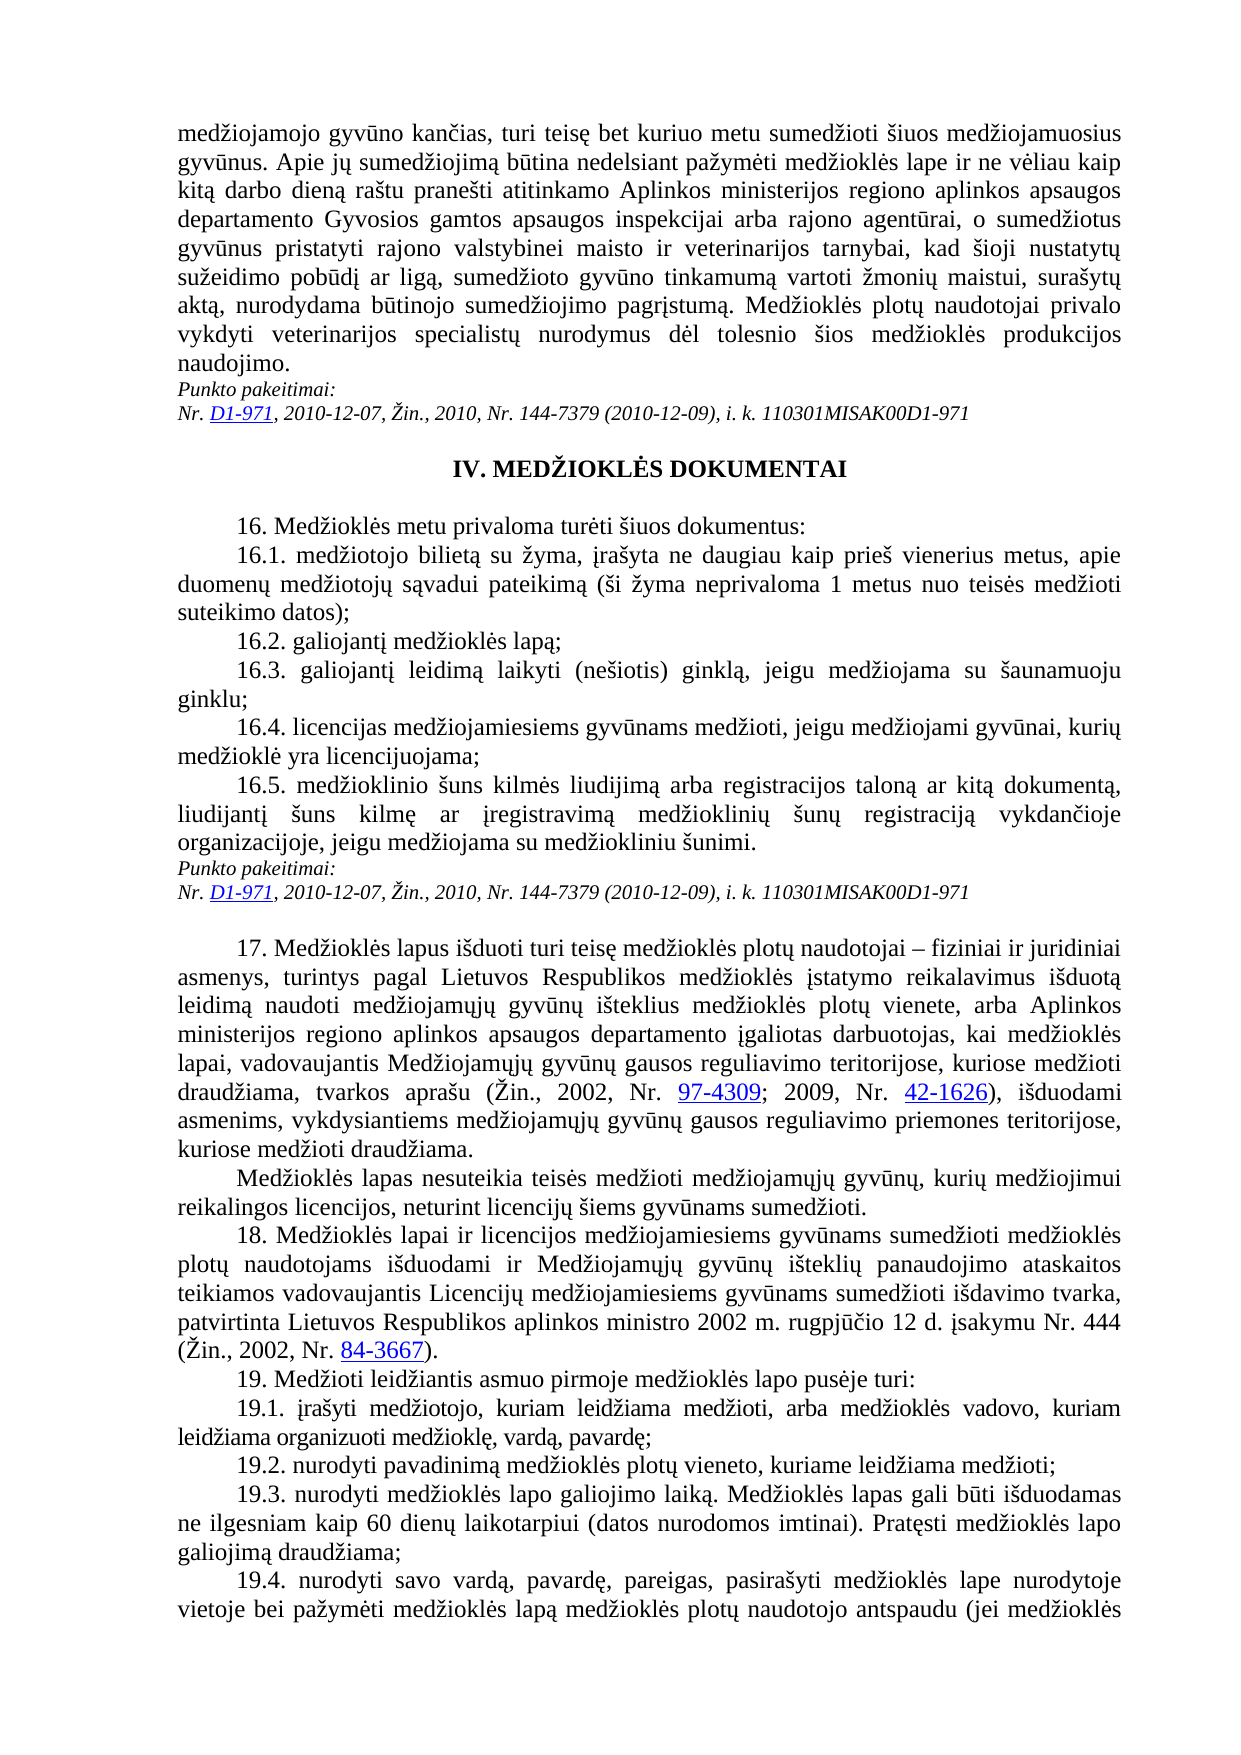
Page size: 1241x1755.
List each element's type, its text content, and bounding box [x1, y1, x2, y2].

text 19.3. nurodyti medžioklės lapo galiojimo laiką. Medžioklės lapas gali būti išduodamas ne ilgesniam kaip 60 dienų laikotarpiui (datos nurodomos imtinai). Pratęsti medžioklės lapo galiojimą draudžiama; [177, 1479, 1122, 1566]
text Punkto pakeitimai: [177, 856, 1122, 880]
text 16.3. galiojantį leidimą laikyti (nešiotis) ginklą, jeigu medžiojama su šaunamuoju ginklu; [177, 655, 1122, 712]
text Nr. D1-971, 2010-12-07, Žin., 2010, Nr. 144-7379 (2010-12-09), i. k. 110301MISAK00D1-971 [177, 401, 1122, 425]
text Nr. D1-971, 2010-12-07, Žin., 2010, Nr. 144-7379 (2010-12-09), i. k. 110301MISAK00D1-971 [177, 880, 1122, 904]
text IV. MEDŽIOKLĖS DOKUMENTAI [177, 454, 1122, 482]
text 16.4. licencijas medžiojamiesiems gyvūnams medžioti, jeigu medžiojami gyvūnai, kurių medžioklė yra licencijuojama; [177, 712, 1122, 770]
text 19.1. įrašyti medžiotojo, kuriam leidžiama medžioti, arba medžioklės vadovo, kuriam leidžiama organizuoti medžioklę, vardą, pavardę; [177, 1393, 1122, 1451]
text medžiojamojo gyvūno kančias, turi teisę bet kuriuo metu sumedžioti šiuos medžiojamuosius gyvūnus. Apie jų sumedžiojimą būtina nedelsiant pažymėti medžioklės lape ir ne vėliau kaip kitą darbo dieną raštu pranešti atitinkamo Aplinkos ministerijos regiono aplinkos apsaugos departamento Gyvosios gamtos apsaugos inspekcijai arba rajono agentūrai, o sumedžiotus gyvūnus pristatyti rajono valstybinei maisto ir veterinarijos tarnybai, kad šioji nustatytų sužeidimo pobūdį ar ligą, sumedžioto gyvūno tinkamumą vartoti žmonių maistui, surašytų aktą, nurodydama būtinojo sumedžiojimo pagrįstumą. Medžioklės plotų naudotojai privalo vykdyti veterinarijos specialistų nurodymus dėl tolesnio šios medžioklės produkcijos naudojimo. [177, 118, 1122, 377]
text 18. Medžioklės lapai ir licencijos medžiojamiesiems gyvūnams sumedžioti medžioklės plotų naudotojams išduodami ir Medžiojamųjų gyvūnų išteklių panaudojimo ataskaitos teikiamos vadovaujantis Licencijų medžiojamiesiems gyvūnams sumedžioti išdavimo tvarka, patvirtinta Lietuvos Respublikos aplinkos ministro 2002 m. rugpjūčio 12 d. įsakymu Nr. 444 (Žin., 2002, Nr. 84-3667). [177, 1221, 1122, 1364]
text 19. Medžioti leidžiantis asmuo pirmoje medžioklės lapo pusėje turi: [177, 1364, 1122, 1393]
text 16. Medžioklės metu privaloma turėti šiuos dokumentus: [177, 511, 1122, 540]
text 19.4. nurodyti savo vardą, pavardę, pareigas, pasirašyti medžioklės lape nurodytoje vietoje bei pažymėti medžioklės lapą medžioklės plotų naudotojo antspaudu (jei medžioklės [177, 1566, 1122, 1623]
text 16.5. medžioklinio šuns kilmės liudijimą arba registracijos taloną ar kitą dokumentą, liudijantį šuns kilmę ar įregistravimą medžioklinių šunų registraciją vykdančioje organizacijoje, jeigu medžiojama su medžiokliniu šunimi. [177, 770, 1122, 856]
text 16.1. medžiotojo bilietą su žyma, įrašyta ne daugiau kaip prieš vienerius metus, apie duomenų medžiotojų sąvadui pateikimą (ši žyma neprivaloma 1 metus nuo teisės medžioti suteikimo datos); [177, 540, 1122, 626]
text Medžioklės lapas nesuteikia teisės medžioti medžiojamųjų gyvūnų, kurių medžiojimui reikalingos licencijos, neturint licencijų šiems gyvūnams sumedžioti. [177, 1163, 1122, 1221]
text 19.2. nurodyti pavadinimą medžioklės plotų vieneto, kuriame leidžiama medžioti; [177, 1451, 1122, 1479]
text Punkto pakeitimai: [177, 377, 1122, 401]
text 17. Medžioklės lapus išduoti turi teisę medžioklės plotų naudotojai – fiziniai ir juridiniai asmenys, turintys pagal Lietuvos Respublikos medžioklės įstatymo reikalavimus išduotą leidimą naudoti medžiojamųjų gyvūnų išteklius medžioklės plotų vienete, arba Aplinkos ministerijos regiono aplinkos apsaugos departamento įgaliotas darbuotojas, kai medžioklės lapai, vadovaujantis Medžiojamųjų gyvūnų gausos reguliavimo teritorijose, kuriose medžioti draudžiama, tvarkos aprašu (Žin., 2002, Nr. 97-4309; 2009, Nr. 42-1626), išduodami asmenims, vykdysiantiems medžiojamųjų gyvūnų gausos reguliavimo priemones teritorijose, kuriose medžioti draudžiama. [177, 933, 1122, 1163]
text 16.2. galiojantį medžioklės lapą; [177, 626, 1122, 655]
